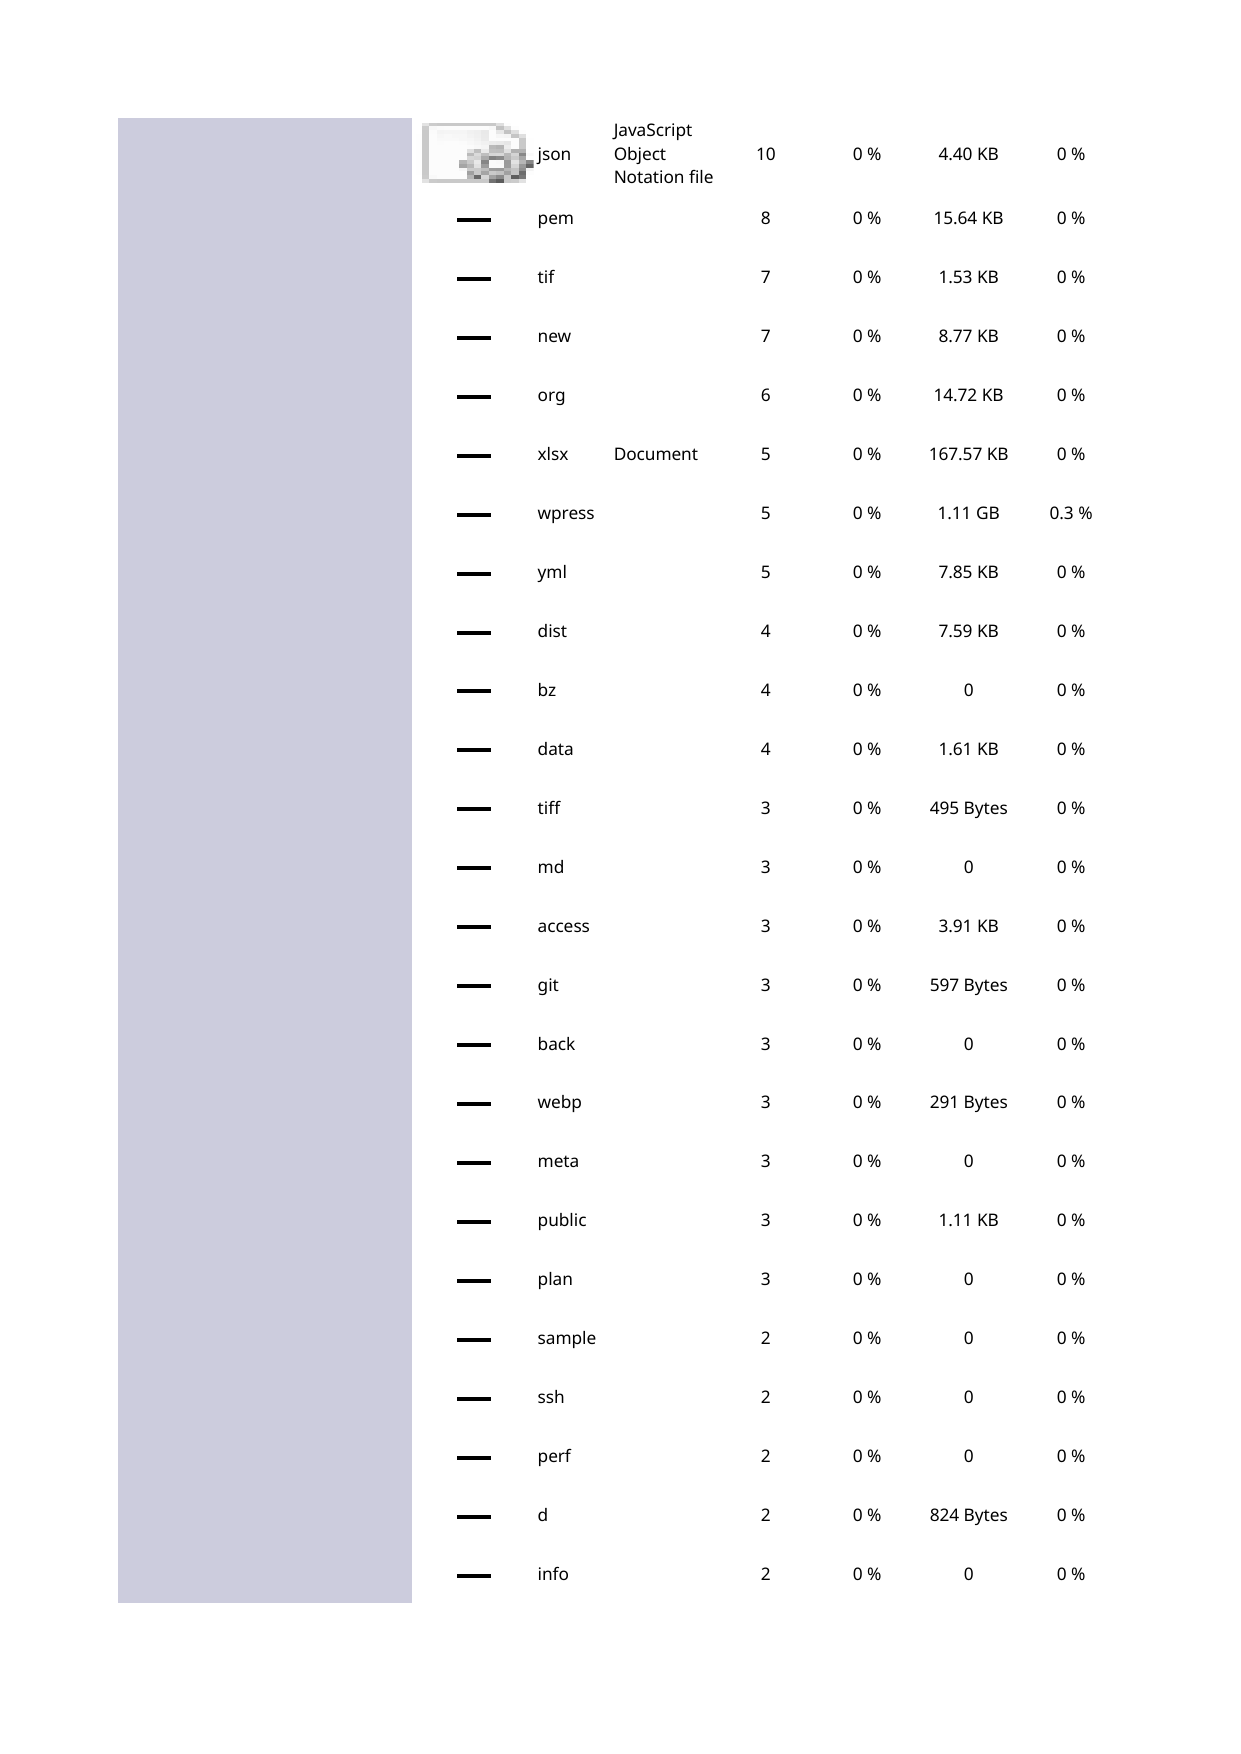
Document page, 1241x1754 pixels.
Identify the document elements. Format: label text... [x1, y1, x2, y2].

table_cell ssh [538, 1368, 613, 1427]
table_cell [614, 955, 714, 1014]
table_cell 1.53 KB [917, 248, 1020, 306]
table_cell 4 [714, 660, 817, 719]
table_cell 5 [714, 424, 817, 483]
table_cell json [538, 118, 613, 188]
table_cell 2 [714, 1427, 817, 1486]
table_cell 0 % [1020, 1191, 1122, 1250]
table_cell 0 [917, 1132, 1020, 1191]
table_cell [614, 1191, 714, 1250]
table_cell 5 [714, 542, 817, 601]
table_cell 0 % [1020, 1073, 1122, 1132]
table_cell 2 [714, 1486, 817, 1544]
table_cell wpress [538, 483, 613, 542]
table_cell 0 % [1020, 1368, 1122, 1427]
table_cell public [538, 1191, 613, 1250]
table_cell 5 [714, 483, 817, 542]
table_cell 2 [714, 1545, 817, 1603]
table_cell 4 [714, 719, 817, 778]
table_cell 0 [917, 1368, 1020, 1427]
table_cell 0 % [1020, 118, 1122, 188]
table_cell 0 % [1020, 365, 1122, 424]
table_cell 0 % [1020, 837, 1122, 896]
table_cell [614, 837, 714, 896]
table_cell [614, 1073, 714, 1132]
table_cell 0 % [817, 896, 917, 955]
table_cell 1.61 KB [917, 719, 1020, 778]
table_cell 495 Bytes [917, 778, 1020, 837]
table_cell yml [538, 542, 613, 601]
table_cell 0 % [1020, 660, 1122, 719]
table_cell d [538, 1486, 613, 1544]
table_cell 7.85 KB [917, 542, 1020, 601]
table_cell 0 % [1020, 1427, 1122, 1486]
table_cell 0 [917, 1427, 1020, 1486]
table_cell 0 [917, 1545, 1020, 1603]
table_cell [614, 1309, 714, 1368]
table_cell 0 [917, 1014, 1020, 1073]
table_cell 3 [714, 1250, 817, 1309]
table_cell 3 [714, 837, 817, 896]
table_cell tiff [538, 778, 613, 837]
table_cell 3 [714, 1014, 817, 1073]
table_cell 3 [714, 1132, 817, 1191]
table_cell 0 % [1020, 248, 1122, 306]
table_cell 0 % [817, 1309, 917, 1368]
table_cell 0 % [817, 306, 917, 365]
table_cell 3 [714, 778, 817, 837]
table_cell 2 [714, 1368, 817, 1427]
table_cell 0 % [817, 365, 917, 424]
table_cell 0 % [817, 483, 917, 542]
table_cell 0 % [1020, 601, 1122, 660]
table_cell [614, 1427, 714, 1486]
table_cell [614, 1014, 714, 1073]
table_cell [614, 542, 714, 601]
table_cell meta [538, 1132, 613, 1191]
table_cell 0 % [1020, 955, 1122, 1014]
table_cell 0 % [1020, 1014, 1122, 1073]
table_cell 3 [714, 1191, 817, 1250]
picture [415, 188, 534, 1604]
table_cell 0 % [1020, 896, 1122, 955]
table_cell 3 [714, 896, 817, 955]
table_cell 0 % [1020, 1309, 1122, 1368]
table_cell 0 % [817, 1073, 917, 1132]
table_cell 15.64 KB [917, 189, 1020, 247]
table_cell 6 [714, 365, 817, 424]
table_cell [614, 483, 714, 542]
table_cell 0 % [1020, 424, 1122, 483]
table_cell git [538, 955, 613, 1014]
table_cell 0 % [1020, 1250, 1122, 1309]
table_cell md [538, 837, 613, 896]
table_cell 0 % [817, 719, 917, 778]
table_cell [614, 189, 714, 247]
table_cell 8 [714, 189, 817, 247]
table_cell 4.40 KB [917, 118, 1020, 188]
table_cell 0 % [817, 1250, 917, 1309]
table_cell 0 % [817, 1191, 917, 1250]
table_cell pem [538, 189, 613, 247]
table_cell 0 % [1020, 778, 1122, 837]
table_cell 0 % [817, 1486, 917, 1544]
table_cell 3 [714, 955, 817, 1014]
table_cell dist [538, 601, 613, 660]
table_cell 3 [714, 1073, 817, 1132]
table_header [118, 118, 412, 1603]
table_cell 167.57 KB [917, 424, 1020, 483]
table_cell 0 % [817, 837, 917, 896]
table_cell 0 % [817, 778, 917, 837]
table_cell 0 % [817, 601, 917, 660]
table_cell 0 % [817, 660, 917, 719]
table_cell 824 Bytes [917, 1486, 1020, 1544]
table_cell [614, 719, 714, 778]
table_cell 10 [714, 118, 817, 188]
table_cell 0 % [817, 118, 917, 188]
table_cell 0 % [817, 1132, 917, 1191]
table_cell 0 [917, 1250, 1020, 1309]
table_cell [614, 1132, 714, 1191]
table_cell access [538, 896, 613, 955]
table_cell 0 % [1020, 306, 1122, 365]
table_cell [412, 118, 537, 188]
table_cell JavaScript Object Notation file [614, 118, 714, 188]
table_cell [614, 365, 714, 424]
table_cell Document [614, 424, 714, 483]
table_cell 0 % [817, 1545, 917, 1603]
table_cell new [538, 306, 613, 365]
table_cell 0 % [817, 542, 917, 601]
table_cell 0 % [1020, 542, 1122, 601]
table_cell tif [538, 248, 613, 306]
table_cell 0 % [817, 955, 917, 1014]
table_cell 3.91 KB [917, 896, 1020, 955]
table_cell 597 Bytes [917, 955, 1020, 1014]
table_cell 8.77 KB [917, 306, 1020, 365]
table_cell webp [538, 1073, 613, 1132]
table_cell [614, 896, 714, 955]
table_cell 0 % [817, 424, 917, 483]
table_cell 0 % [1020, 1132, 1122, 1191]
table_cell 14.72 KB [917, 365, 1020, 424]
table_cell 0 [917, 1309, 1020, 1368]
table_cell 0 % [1020, 1486, 1122, 1544]
table_cell [614, 1250, 714, 1309]
table_cell 0 [917, 660, 1020, 719]
table_cell 0 % [1020, 189, 1122, 247]
table_cell 0 [917, 837, 1020, 896]
table_cell info [538, 1545, 613, 1603]
table_cell 1.11 KB [917, 1191, 1020, 1250]
table_cell 7 [714, 248, 817, 306]
table_cell data [538, 719, 613, 778]
table_cell back [538, 1014, 613, 1073]
table_cell 0 % [817, 1014, 917, 1073]
table_cell 0 % [1020, 1545, 1122, 1603]
table_cell org [538, 365, 613, 424]
table_cell 291 Bytes [917, 1073, 1020, 1132]
table_cell 0 % [817, 1427, 917, 1486]
table_cell [614, 1545, 714, 1603]
table_cell perf [538, 1427, 613, 1486]
table_cell [614, 601, 714, 660]
table_cell [614, 306, 714, 365]
table_cell 1.11 GB [917, 483, 1020, 542]
table_cell 0 % [817, 248, 917, 306]
table_cell 4 [714, 601, 817, 660]
table_cell 0 % [1020, 719, 1122, 778]
table_cell 7 [714, 306, 817, 365]
table_cell plan [538, 1250, 613, 1309]
table_cell [614, 248, 714, 306]
table_cell sample [538, 1309, 613, 1368]
table_cell [614, 1368, 714, 1427]
table_cell bz [538, 660, 613, 719]
table_cell 0 % [817, 1368, 917, 1427]
table_cell xlsx [538, 424, 613, 483]
table_cell [614, 1486, 714, 1544]
picture [415, 123, 534, 183]
table_cell [614, 778, 714, 837]
table_cell 0.3 % [1020, 483, 1122, 542]
table_cell 2 [714, 1309, 817, 1368]
table_cell [614, 660, 714, 719]
table_cell 0 % [817, 189, 917, 247]
table_cell 7.59 KB [917, 601, 1020, 660]
